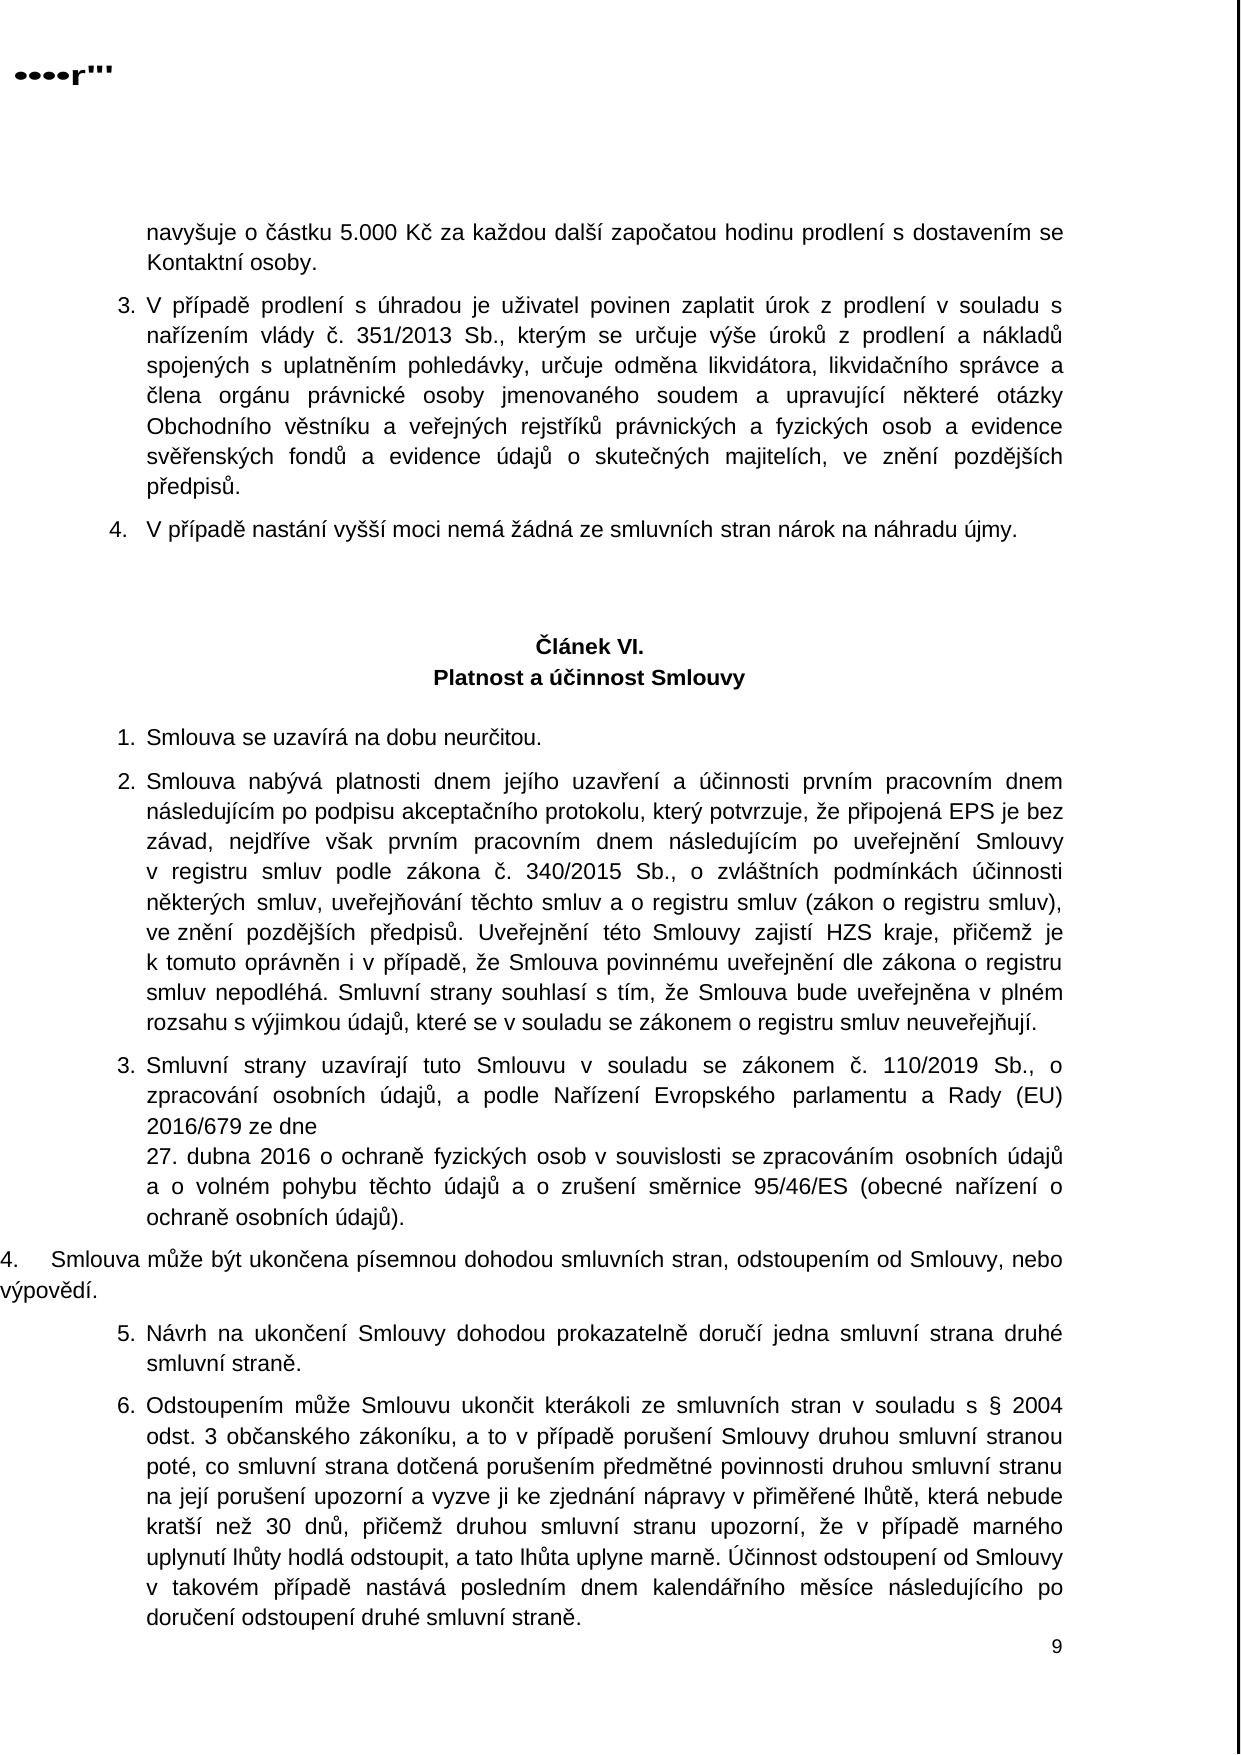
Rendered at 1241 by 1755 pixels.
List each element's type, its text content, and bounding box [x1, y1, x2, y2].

list Návrh na ukončení Smlouvy dohodou prokazatelně doručí jedna smluvní strana druhé smluvní straně. [117, 1319, 1063, 1376]
list Smlouva nabývá platnosti dnem jejího uzavření a účinnosti prvním pracovním dnem následujícím po podpisu akceptačního protokolu, který potvrzuje, že připojená EPS je bez závad, nejdříve však prvním pracovním dnem následujícím po uveřejnění Smlouvy v registru smluv podle zákona č. 340/2015 Sb., o zvláštních podmínkách účinnosti některých smluv, uveřejňování těchto smluv a o registru smluv (zákon o registru smluv), ve znění pozdějších předpisů. Uveřejnění této Smlouvy zajistí HZS kraje, přičemž je k tomuto oprávněn i v případě, že Smlouva povinnému uveřejnění dle zákona o registru smluv nepodléhá. Smluvní strany souhlasí s tím, že Smlouva bude uveřejněna v plném rozsahu s výjimkou údajů, které se v souladu se zákonem o registru smluv neuveřejňují. [117, 768, 1063, 1036]
list V případě prodlení s úhradou je uživatel povinen zaplatit úrok z prodlení v souladu s nařízením vlády č. 351/2013 Sb., kterým se určuje výše úroků z prodlení a nákladů spojených s uplatněním pohledávky, určuje odměna likvidátora, likvidačního správce a člena orgánu právnické osoby jmenovaného soudem a upravující některé otázky Obchodního věstníku a veřejných rejstříků právnických a fyzických osob a evidence svěřenských fondů a evidence údajů o skutečných majitelích, ve znění pozdějších předpisů. [117, 292, 1064, 499]
text Platnost a účinnost Smlouvy [0, 664, 1178, 689]
list Odstoupením může Smlouvu ukončit kterákoli ze smluvních stran v souladu s § 2004 odst. 3 občanského zákoníku, a to v případě porušení Smlouvy druhou smluvní stranou poté, co smluvní strana dotčená porušením předmětné povinnosti druhou smluvní stranu na její porušení upozorní a vyzve ji ke zjednání nápravy v přiměřené lhůtě, která nebude kratší než 30 dnů, přičemž druhou smluvní stranu upozorní, že v případě marného uplynutí lhůty hodlá odstoupit, a tato lhůta uplyne marně. Účinnost odstoupení od Smlouvy v takovém případě nastává posledním dnem kalendářního měsíce následujícího po doručení odstoupení druhé smluvní straně. [117, 1392, 1063, 1630]
subtitle ••••r"' [14, 74, 1237, 88]
list Smluvní strany uzavírají tuto Smlouvu v souladu se zákonem č. 110/2019 Sb., o zpracování osobních údajů, a podle Nařízení Evropského parlamentu a Rady (EU) 2016/679 ze dne [117, 1052, 1063, 1139]
text Článek VI. [0, 634, 1179, 659]
text 27. dubna 2016 o ochraně fyzických osob v souvislosti se zpracováním osobních údajů a o volném pohybu těchto údajů a o zrušení směrnice 95/46/ES (obecné nařízení o ochraně osobních údajů). [146, 1143, 1063, 1230]
list V případě nastání vyšší moci nemá žádná ze smluvních stran nárok na náhradu újmy. [109, 516, 1237, 543]
list Smlouva se uzavírá na dobu neurčitou. [117, 724, 1237, 751]
list Smlouva může být ukončena písemnou dohodou smluvních stran, odstoupením od Smlouvy, nebo výpovědí. [0, 1246, 1064, 1303]
text navyšuje o částku 5.000 Kč za každou další započatou hodinu prodlení s dostavením se Kontaktní osoby. [146, 218, 1063, 275]
